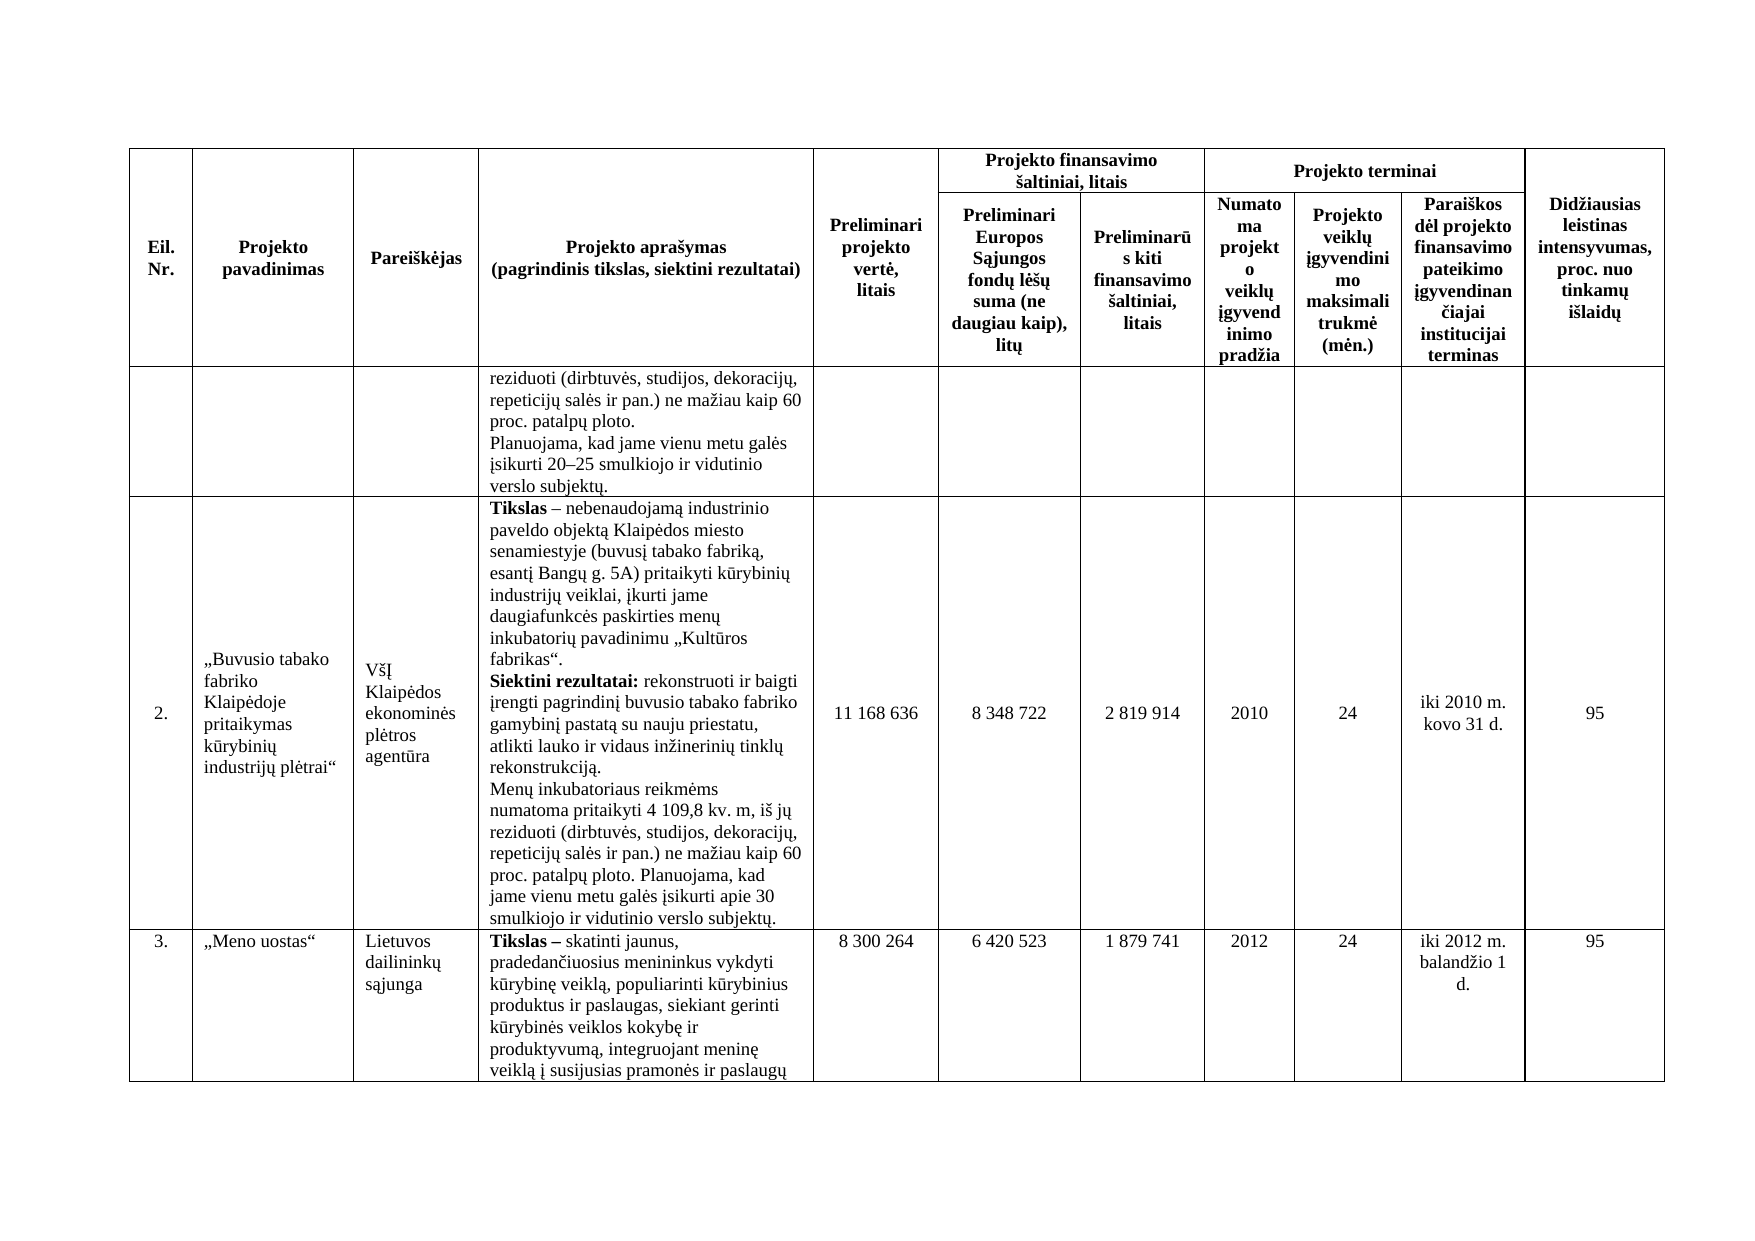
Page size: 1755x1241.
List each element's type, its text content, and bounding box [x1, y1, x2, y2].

table_cell Numatoma projekto veiklų įgyvendinimo pradžia [1205, 193, 1294, 366]
table_header Eil. Nr. [130, 149, 192, 366]
table_cell Lietuvos dailininkų sąjunga [354, 930, 478, 1081]
table_cell 1 879 741 [1081, 930, 1204, 1081]
table_cell [1526, 367, 1664, 496]
table_cell [1402, 367, 1524, 496]
table_cell „Meno uostas“ [193, 930, 353, 1081]
table_cell [1081, 367, 1204, 496]
table_cell 95 [1526, 497, 1664, 928]
table_cell iki 2010 m. kovo 31 d. [1402, 497, 1524, 928]
table_cell 24 [1295, 930, 1401, 1081]
table_cell iki 2012 m. balandžio 1 d. [1402, 930, 1524, 1081]
table_cell Tikslas – skatinti jaunus, pradedančiuosius menininkus vykdyti kūrybinę veiklą, populiarinti kūrybinius produktus ir paslaugas, siekiant gerinti kūrybinės veiklos kokybę ir produktyvumą, integruojant meninę veiklą į susijusias pramonės ir paslaugų [479, 930, 813, 1081]
table_cell Tikslas – nebenaudojamą industrinio paveldo objektą Klaipėdos miesto senamiestyje (buvusį tabako fabriką, esantį Bangų g. 5A) pritaikyti kūrybinių industrijų veiklai, įkurti jame daugiafunkcės paskirties menų inkubatorių pavadinimu „Kultūros fabrikas“. Siektini rezultatai: rekonstruoti ir baigti įrengti pagrindinį buvusio tabako fabriko gamybinį pastatą su nauju priestatu, atlikti lauko ir vidaus inžinerinių tinklų rekonstrukciją. Menų inkubatoriaus reikmėms numatoma pritaikyti 4 109,8 kv. m, iš jų reziduoti (dirbtuvės, studijos, dekoracijų, repeticijų salės ir pan.) ne mažiau kaip 60 proc. patalpų ploto. Planuojama, kad jame vienu metu galės įsikurti apie 30 smulkiojo ir vidutinio verslo subjektų. [479, 497, 813, 928]
table_cell Preliminari Europos Sąjungos fondų lėšų suma (ne daugiau kaip), litų [939, 193, 1080, 366]
table_cell reziduoti (dirbtuvės, studijos, dekoracijų, repeticijų salės ir pan.) ne mažiau kaip 60 proc. patalpų ploto. Planuojama, kad jame vienu metu galės įsikurti 20–25 smulkiojo ir vidutinio verslo subjektų. [479, 367, 813, 496]
table_cell 24 [1295, 497, 1401, 928]
table_cell VšĮ Klaipėdos ekonominės plėtros agentūra [354, 497, 478, 928]
table_cell Preliminarūs kiti finansavimo šaltiniai, litais [1081, 193, 1204, 366]
table_header Projekto terminai [1205, 149, 1524, 192]
table_header Didžiausias leistinas intensyvumas, proc. nuo tinkamų išlaidų [1526, 149, 1664, 366]
table_header Projekto finansavimo šaltiniai, litais [939, 149, 1204, 192]
table_cell 8 300 264 [814, 930, 938, 1081]
table_cell Paraiškos dėl projekto finansavimo pateikimo įgyvendinančiajai institucijai terminas [1402, 193, 1524, 366]
table_cell [1295, 367, 1401, 496]
table_header Pareiškėjas [354, 149, 478, 366]
table_cell [193, 367, 353, 496]
table_header Preliminari projekto vertė, litais [814, 149, 938, 366]
table_cell Projekto veiklų įgyvendinimo maksimali trukmė (mėn.) [1295, 193, 1401, 366]
table_cell 11 168 636 [814, 497, 938, 928]
table_cell [1205, 367, 1294, 496]
table_cell [354, 367, 478, 496]
table_cell [939, 367, 1080, 496]
table_header Projekto aprašymas (pagrindinis tikslas, siektini rezultatai) [479, 149, 813, 366]
table_cell 2010 [1205, 497, 1294, 928]
table_cell 6 420 523 [939, 930, 1080, 1081]
table_cell [814, 367, 938, 496]
table_cell 2 819 914 [1081, 497, 1204, 928]
table_cell 2012 [1205, 930, 1294, 1081]
table_header Projekto pavadinimas [193, 149, 353, 366]
table_cell „Buvusio tabako fabriko Klaipėdoje pritaikymas kūrybinių industrijų plėtrai“ [193, 497, 353, 928]
table_cell 2. [130, 497, 192, 928]
table_cell 3. [130, 930, 192, 1081]
table_cell 95 [1526, 930, 1664, 1081]
table_cell 8 348 722 [939, 497, 1080, 928]
table_cell [130, 367, 192, 496]
